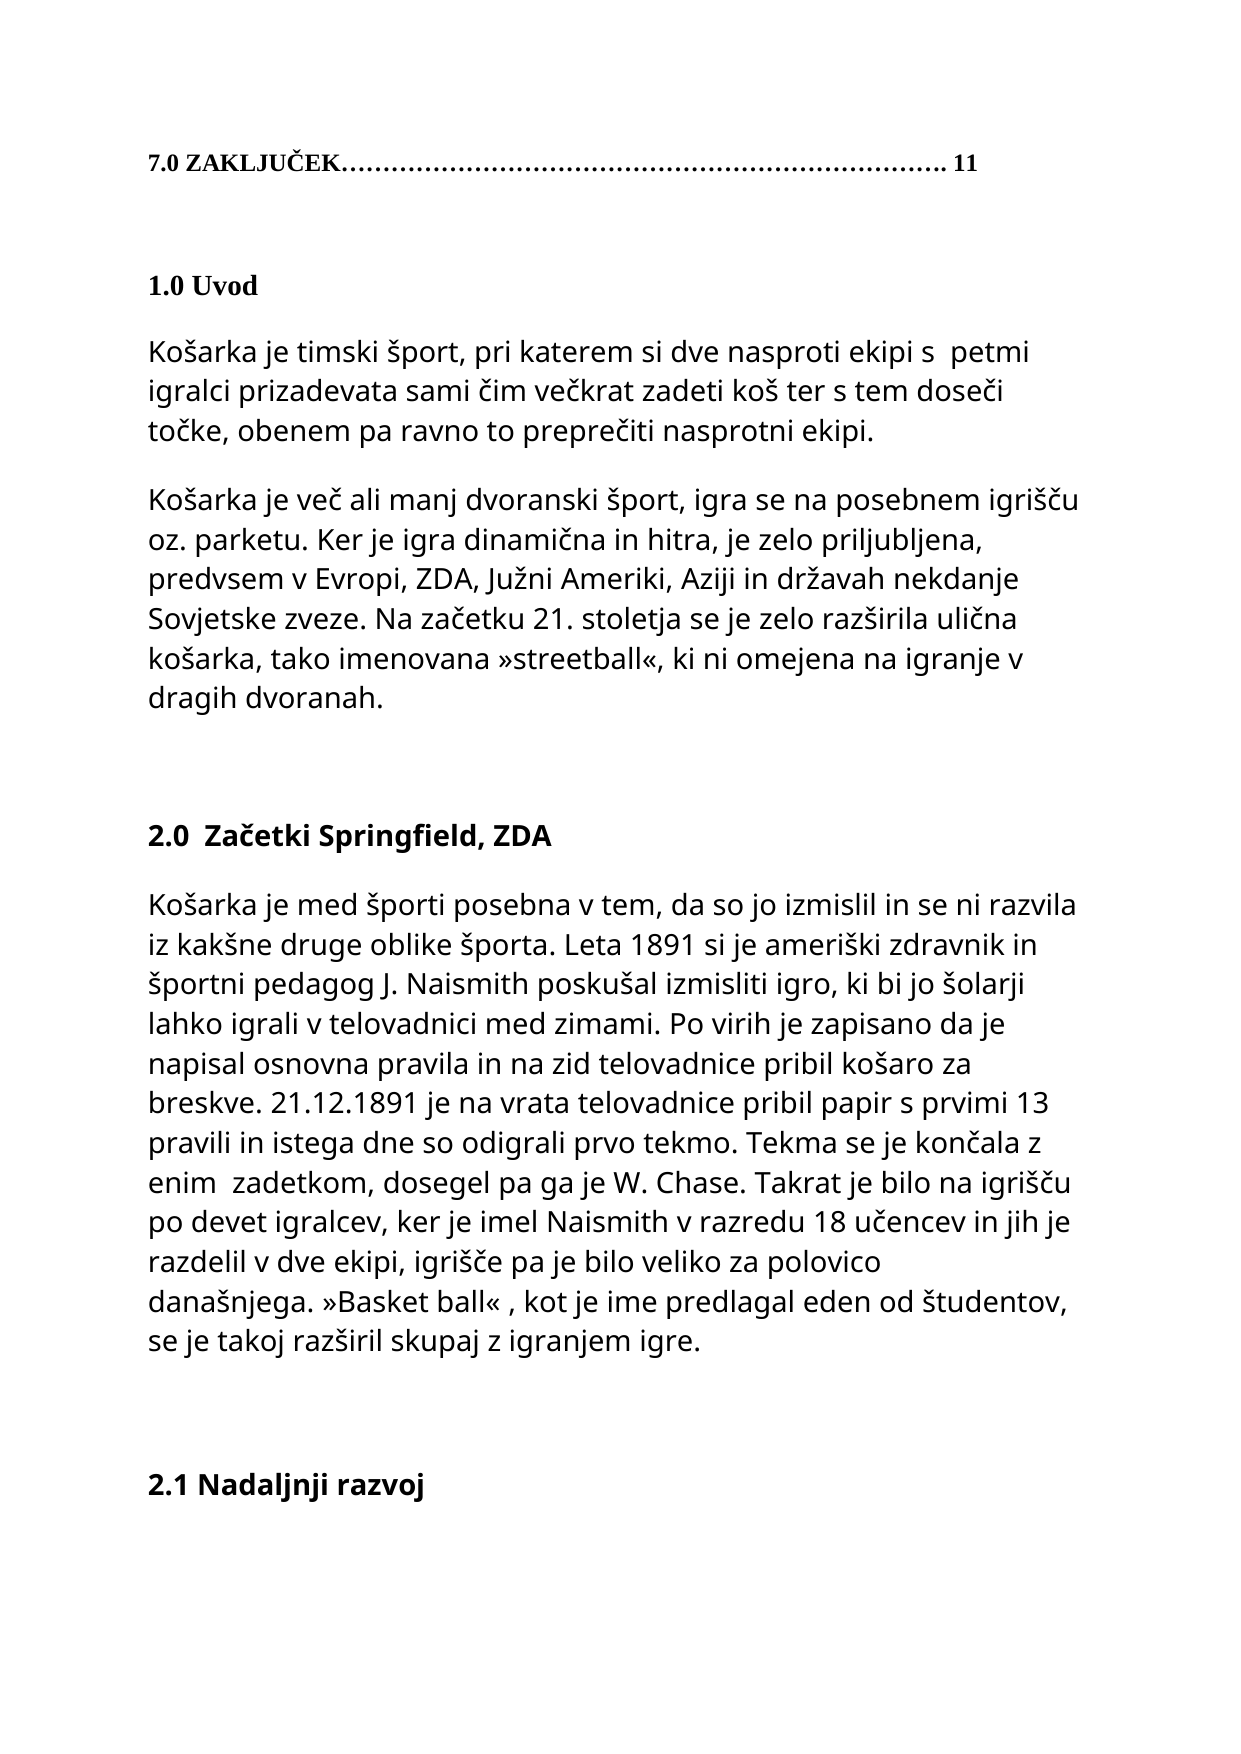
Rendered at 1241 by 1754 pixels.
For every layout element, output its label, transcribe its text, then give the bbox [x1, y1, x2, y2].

subtitle 7.0 ZAKLJUČEK………………………………………………………………. 11 [148, 148, 1093, 176]
subtitle Košarka je med športi posebna v tem, da so jo izmislil in se ni razvila iz kakšne druge oblike športa. Leta 1891 si je ameriški zdravnik in športni pedagog J. Naismith poskušal izmisliti igro, ki bi jo šolarji lahko igrali v telovadnici med zimami. Po virih je zapisano da je napisal osnovna pravila in na zid telovadnice pribil košaro za breskve. 21.12.1891 je na vrata telovadnice pribil papir s prvimi 13 pravili in istega dne so odigrali prvo tekmo. Tekma se je končala z enim zadetkom, dosegel pa ga je W. Chase. Takrat je bilo na igrišču po devet igralcev, ker je imel Naismith v razredu 18 učencev in jih je razdelil v dve ekipi, igrišče pa je bilo veliko za polovico današnjega. »Basket ball« , kot je ime predlagal eden od študentov, se je takoj razširil skupaj z igranjem igre. [148, 884, 1093, 1360]
subtitle Košarka je timski šport, pri katerem si dve nasproti ekipi s petmi igralci prizadevata sami čim večkrat zadeti koš ter s tem doseči točke, obenem pa ravno to preprečiti nasprotni ekipi. [148, 331, 1093, 450]
subtitle 2.0 Začetki Springfield, ZDA [148, 815, 1093, 855]
subtitle 2.1 Nadaljnji razvoj [148, 1464, 1093, 1504]
subtitle Košarka je več ali manj dvoranski šport, igra se na posebnem igrišču oz. parketu. Ker je igra dinamična in hitra, je zelo priljubljena, predvsem v Evropi, ZDA, Južni Ameriki, Aziji in državah nekdanje Sovjetske zveze. Na začetku 21. stoletja se je zelo razširila ulična košarka, tako imenovana »streetball«, ki ni omejena na igranje v dragih dvoranah. [148, 479, 1093, 717]
subtitle 1.0 Uvod [148, 268, 1093, 302]
